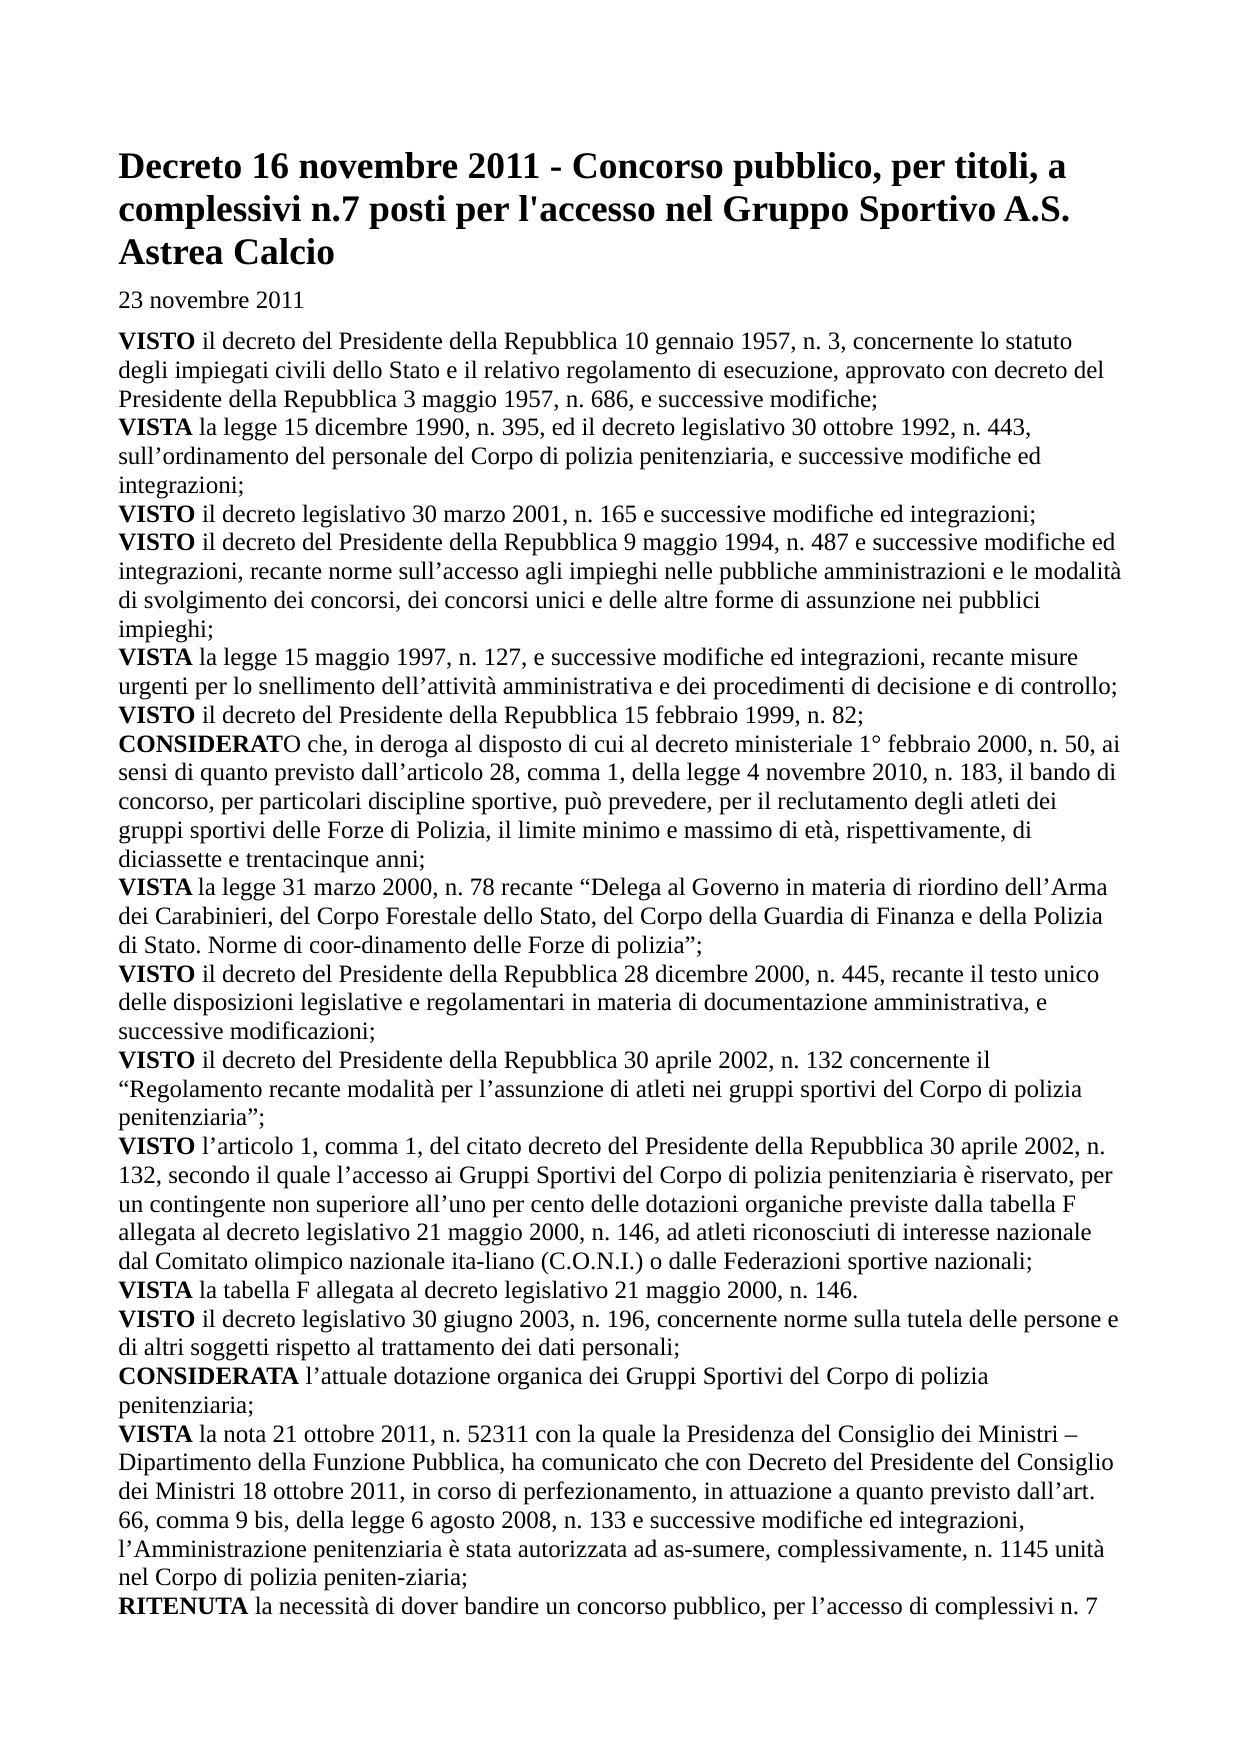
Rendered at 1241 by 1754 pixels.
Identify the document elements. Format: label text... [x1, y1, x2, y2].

text VISTO il decreto del Presidente della Repubblica 10 gennaio 1957, n. 3, concernente lo statuto degli impiegati civili dello Stato e il relativo regolamento di esecuzione, approvato con decreto del Presidente della Repubblica 3 maggio 1957, n. 686, e successive modifiche; VISTA la legge 15 dicembre 1990, n. 395, ed il decreto legislativo 30 ottobre 1992, n. 443, sull’ordinamento del personale del Corpo di polizia penitenziaria, e successive modifiche ed integrazioni; VISTO il decreto legislativo 30 marzo 2001, n. 165 e successive modifiche ed integrazioni; VISTO il decreto del Presidente della Repubblica 9 maggio 1994, n. 487 e successive modifiche ed integrazioni, recante norme sull’accesso agli impieghi nelle pubbliche amministrazioni e le modalità di svolgimento dei concorsi, dei concorsi unici e delle altre forme di assunzione nei pubblici impieghi; VISTA la legge 15 maggio 1997, n. 127, e successive modifiche ed integrazioni, recante misure urgenti per lo snellimento dell’attività amministrativa e dei procedimenti di decisione e di controllo; VISTO il decreto del Presidente della Repubblica 15 febbraio 1999, n. 82; CONSIDERATO che, in deroga al disposto di cui al decreto ministeriale 1° febbraio 2000, n. 50, ai sensi di quanto previsto dall’articolo 28, comma 1, della legge 4 novembre 2010, n. 183, il bando di concorso, per particolari discipline sportive, può prevedere, per il reclutamento degli atleti dei gruppi sportivi delle Forze di Polizia, il limite minimo e massimo di età, rispettivamente, di diciassette e trentacinque anni; VISTA la legge 31 marzo 2000, n. 78 recante “Delega al Governo in materia di riordino dell’Arma dei Carabinieri, del Corpo Forestale dello Stato, del Corpo della Guardia di Finanza e della Polizia di Stato. Norme di coor-dinamento delle Forze di polizia”; VISTO il decreto del Presidente della Repubblica 28 dicembre 2000, n. 445, recante il testo unico delle disposizioni legislative e regolamentari in materia di documentazione amministrativa, e successive modificazioni; VISTO il decreto del Presidente della Repubblica 30 aprile 2002, n. 132 concernente il “Regolamento recante modalità per l’assunzione di atleti nei gruppi sportivi del Corpo di polizia penitenziaria”; VISTO l’articolo 1, comma 1, del citato decreto del Presidente della Repubblica 30 aprile 2002, n. 132, secondo il quale l’accesso ai Gruppi Sportivi del Corpo di polizia penitenziaria è riservato, per un contingente non superiore all’uno per cento delle dotazioni organiche previste dalla tabella F allegata al decreto legislativo 21 maggio 2000, n. 146, ad atleti riconosciuti di interesse nazionale dal Comitato olimpico nazionale ita-liano (C.O.N.I.) o dalle Federazioni sportive nazionali; VISTA la tabella F allegata al decreto legislativo 21 maggio 2000, n. 146. VISTO il decreto legislativo 30 giugno 2003, n. 196, concernente norme sulla tutela delle persone e di altri soggetti rispetto al trattamento dei dati personali; CONSIDERATA l’attuale dotazione organica dei Gruppi Sportivi del Corpo di polizia penitenziaria; VISTA la nota 21 ottobre 2011, n. 52311 con la quale la Presidenza del Consiglio dei Ministri – Dipartimento della Funzione Pubblica, ha comunicato che con Decreto del Presidente del Consiglio dei Ministri 18 ottobre 2011, in corso di perfezionamento, in attuazione a quanto previsto dall’art. 66, comma 9 bis, della legge 6 agosto 2008, n. 133 e successive modifiche ed integrazioni, l’Amministrazione penitenziaria è stata autorizzata ad as-sumere, complessivamente, n. 1145 unità nel Corpo di polizia peniten-ziaria; RITENUTA la necessità di dover bandire un concorso pubblico, per l’accesso di complessivi n. 7 [118, 326, 1122, 1620]
text 23 novembre 2011 [118, 285, 1122, 314]
subtitle Decreto 16 novembre 2011 - Concorso pubblico, per titoli, a complessivi n.7 posti per l'accesso nel Gruppo Sportivo A.S. Astrea Calcio [118, 143, 1122, 272]
